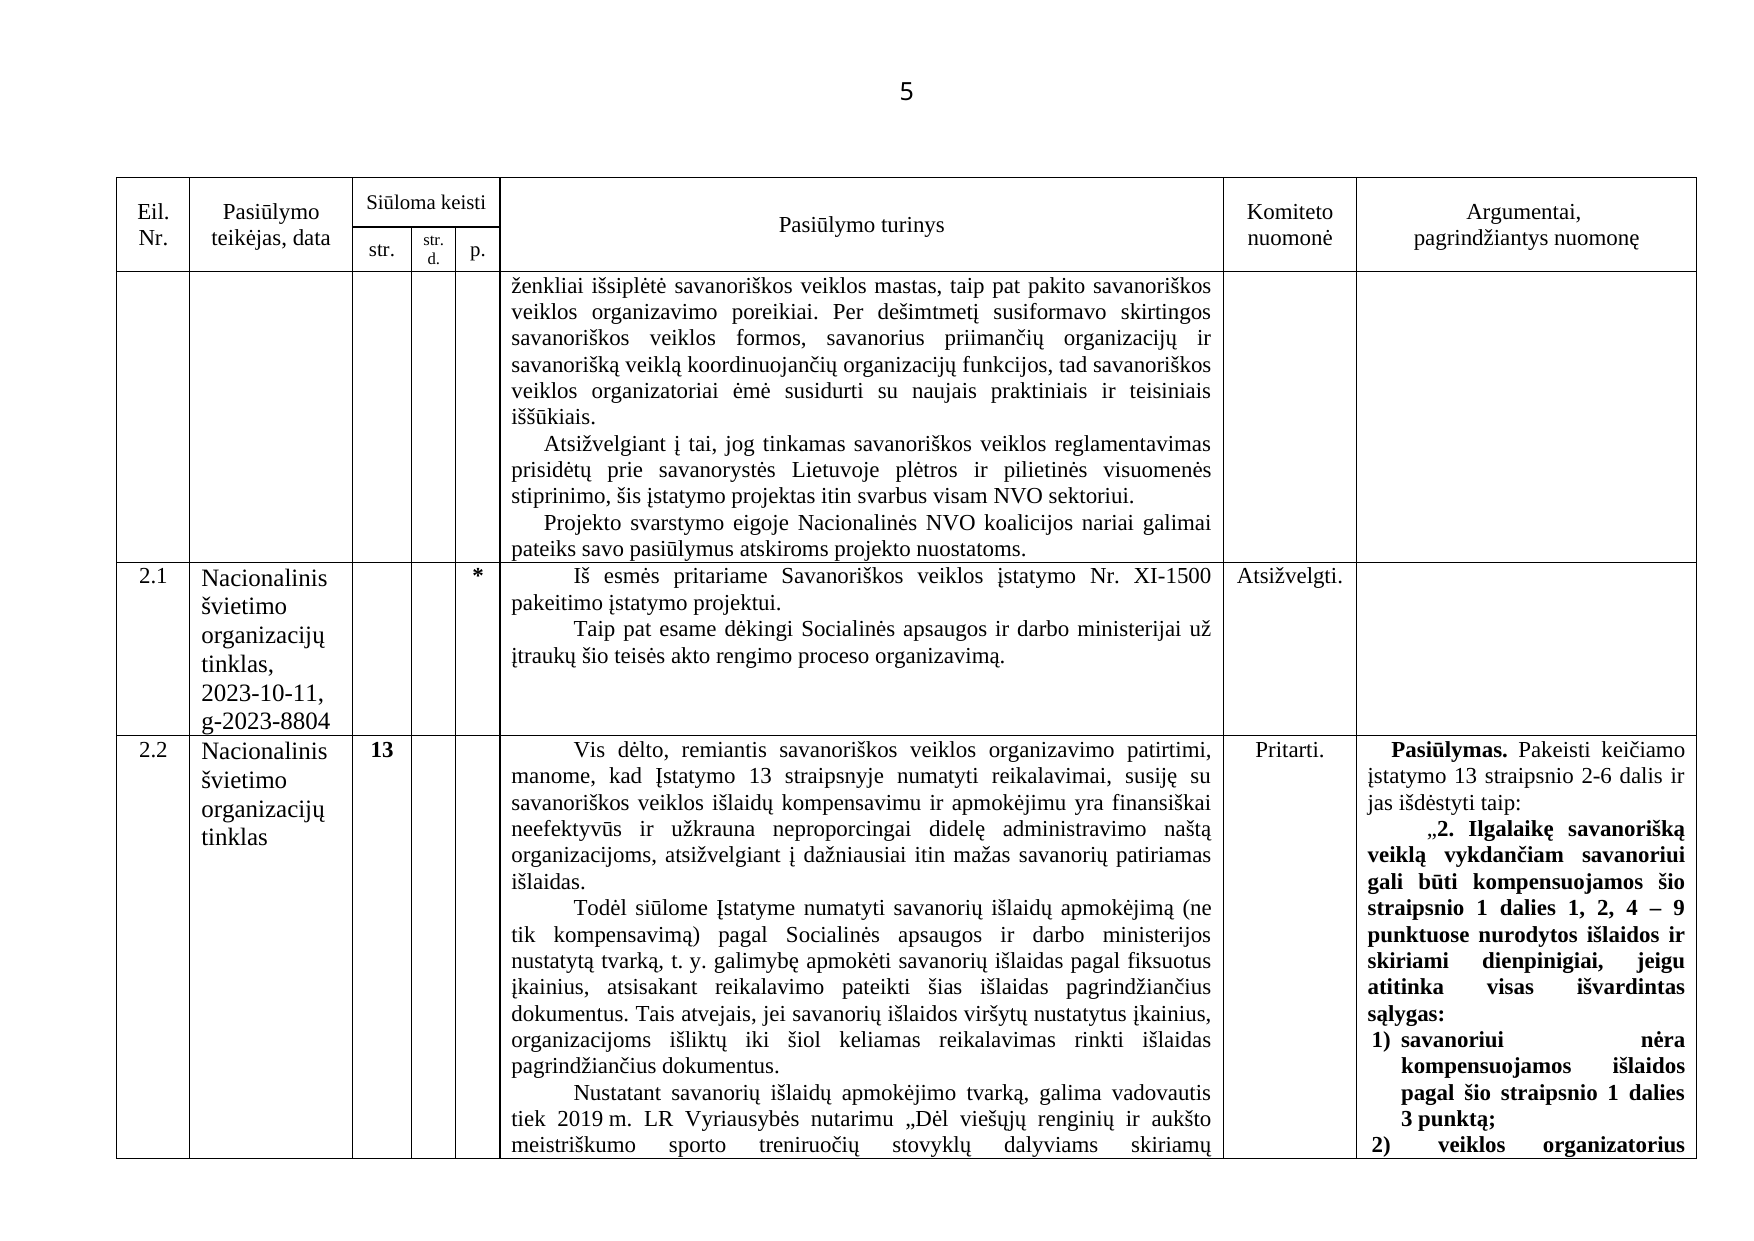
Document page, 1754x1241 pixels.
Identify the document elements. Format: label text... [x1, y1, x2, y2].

table_header Pasiūlymo turinys [501, 178, 1223, 271]
table_cell [456, 736, 499, 1158]
table_cell str. d. [412, 228, 455, 271]
table_cell * [456, 563, 499, 735]
table_header Siūloma keisti [353, 178, 499, 226]
table_cell [353, 272, 411, 562]
table_cell [1224, 272, 1356, 562]
table_cell [456, 272, 499, 562]
table_cell [1357, 272, 1696, 562]
table_cell [190, 272, 352, 562]
table_cell Nacionalinis švietimo organizacijų tinklas [190, 736, 352, 1158]
table_cell p. [456, 228, 499, 271]
table_header Komiteto nuomonė [1224, 178, 1356, 271]
table_header Pasiūlymo teikėjas, data [190, 178, 352, 271]
table_header Argumentai, pagrindžiantys nuomonę [1357, 178, 1696, 271]
table_cell [412, 563, 455, 735]
table_cell Pasiūlymas. Pakeisti keičiamo įstatymo 13 straipsnio 2-6 dalis ir jas išdėstyti taip: „2. Ilgalaikę savanorišką veiklą vykdančiam savanoriui gali būti kompensuojamos šio straipsnio 1 dalies 1, 2, 4 – 9 punktuose nurodytos išlaidos ir skiriami dienpinigiai, jeigu atitinka visas išvardintas sąlygas: savanoriui nėra kompensuojamos išlaidos pagal šio straipsnio 1 dalies 3 punktą; veiklos organizatorius [1357, 736, 1696, 1158]
table_cell ženkliai išsiplėtė savanoriškos veiklos mastas, taip pat pakito savanoriškos veiklos organizavimo poreikiai. Per dešimtmetį susiformavo skirtingos savanoriškos veiklos formos, savanorius priimančių organizacijų ir savanorišką veiklą koordinuojančių organizacijų funkcijos, tad savanoriškos veiklos organizatoriai ėmė susidurti su naujais praktiniais ir teisiniais iššūkiais. Atsižvelgiant į tai, jog tinkamas savanoriškos veiklos reglamentavimas prisidėtų prie savanorystės Lietuvoje plėtros ir pilietinės visuomenės stiprinimo, šis įstatymo projektas itin svarbus visam NVO sektoriui. Projekto svarstymo eigoje Nacionalinės NVO koalicijos nariai galimai pateiks savo pasiūlymus atskiroms projekto nuostatoms. [501, 272, 1223, 562]
table_cell [353, 563, 411, 735]
table_cell 13 [353, 736, 411, 1158]
table_cell Vis dėlto, remiantis savanoriškos veiklos organizavimo patirtimi, manome, kad Įstatymo 13 straipsnyje numatyti reikalavimai, susiję su savanoriškos veiklos išlaidų kompensavimu ir apmokėjimu yra finansiškai neefektyvūs ir užkrauna neproporcingai didelę administravimo naštą organizacijoms, atsižvelgiant į dažniausiai itin mažas savanorių patiriamas išlaidas. Todėl siūlome Įstatyme numatyti savanorių išlaidų apmokėjimą (ne tik kompensavimą) pagal Socialinės apsaugos ir darbo ministerijos nustatytą tvarką, t. y. galimybę apmokėti savanorių išlaidas pagal fiksuotus įkainius, atsisakant reikalavimo pateikti šias išlaidas pagrindžiančius dokumentus. Tais atvejais, jei savanorių išlaidos viršytų nustatytus įkainius, organizacijoms išliktų iki šiol keliamas reikalavimas rinkti išlaidas pagrindžiančius dokumentus. Nustatant savanorių išlaidų apmokėjimo tvarką, galima vadovautis tiek 2019 m. LR Vyriausybės nutarimu „Dėl viešųjų renginių ir aukšto meistriškumo sporto treniruočių stovyklų dalyviams skiriamų [501, 736, 1223, 1158]
table_cell Pritarti. [1224, 736, 1356, 1158]
table_header Eil. Nr. [117, 178, 189, 271]
table_cell [1357, 563, 1696, 735]
table_cell [412, 736, 455, 1158]
table_cell str. [353, 228, 411, 271]
table_cell [412, 272, 455, 562]
table_cell [117, 272, 189, 562]
table_cell Nacionalinis švietimo organizacijų tinklas, 2023-10-11, g-2023-8804 [190, 563, 352, 735]
table_cell Iš esmės pritariame Savanoriškos veiklos įstatymo Nr. XI-1500 pakeitimo įstatymo projektui. Taip pat esame dėkingi Socialinės apsaugos ir darbo ministerijai už įtraukų šio teisės akto rengimo proceso organizavimą. [501, 563, 1223, 735]
table_cell 2.1 [117, 563, 189, 735]
table_cell Atsižvelgti. [1224, 563, 1356, 735]
table_cell 2.2 [117, 736, 189, 1158]
